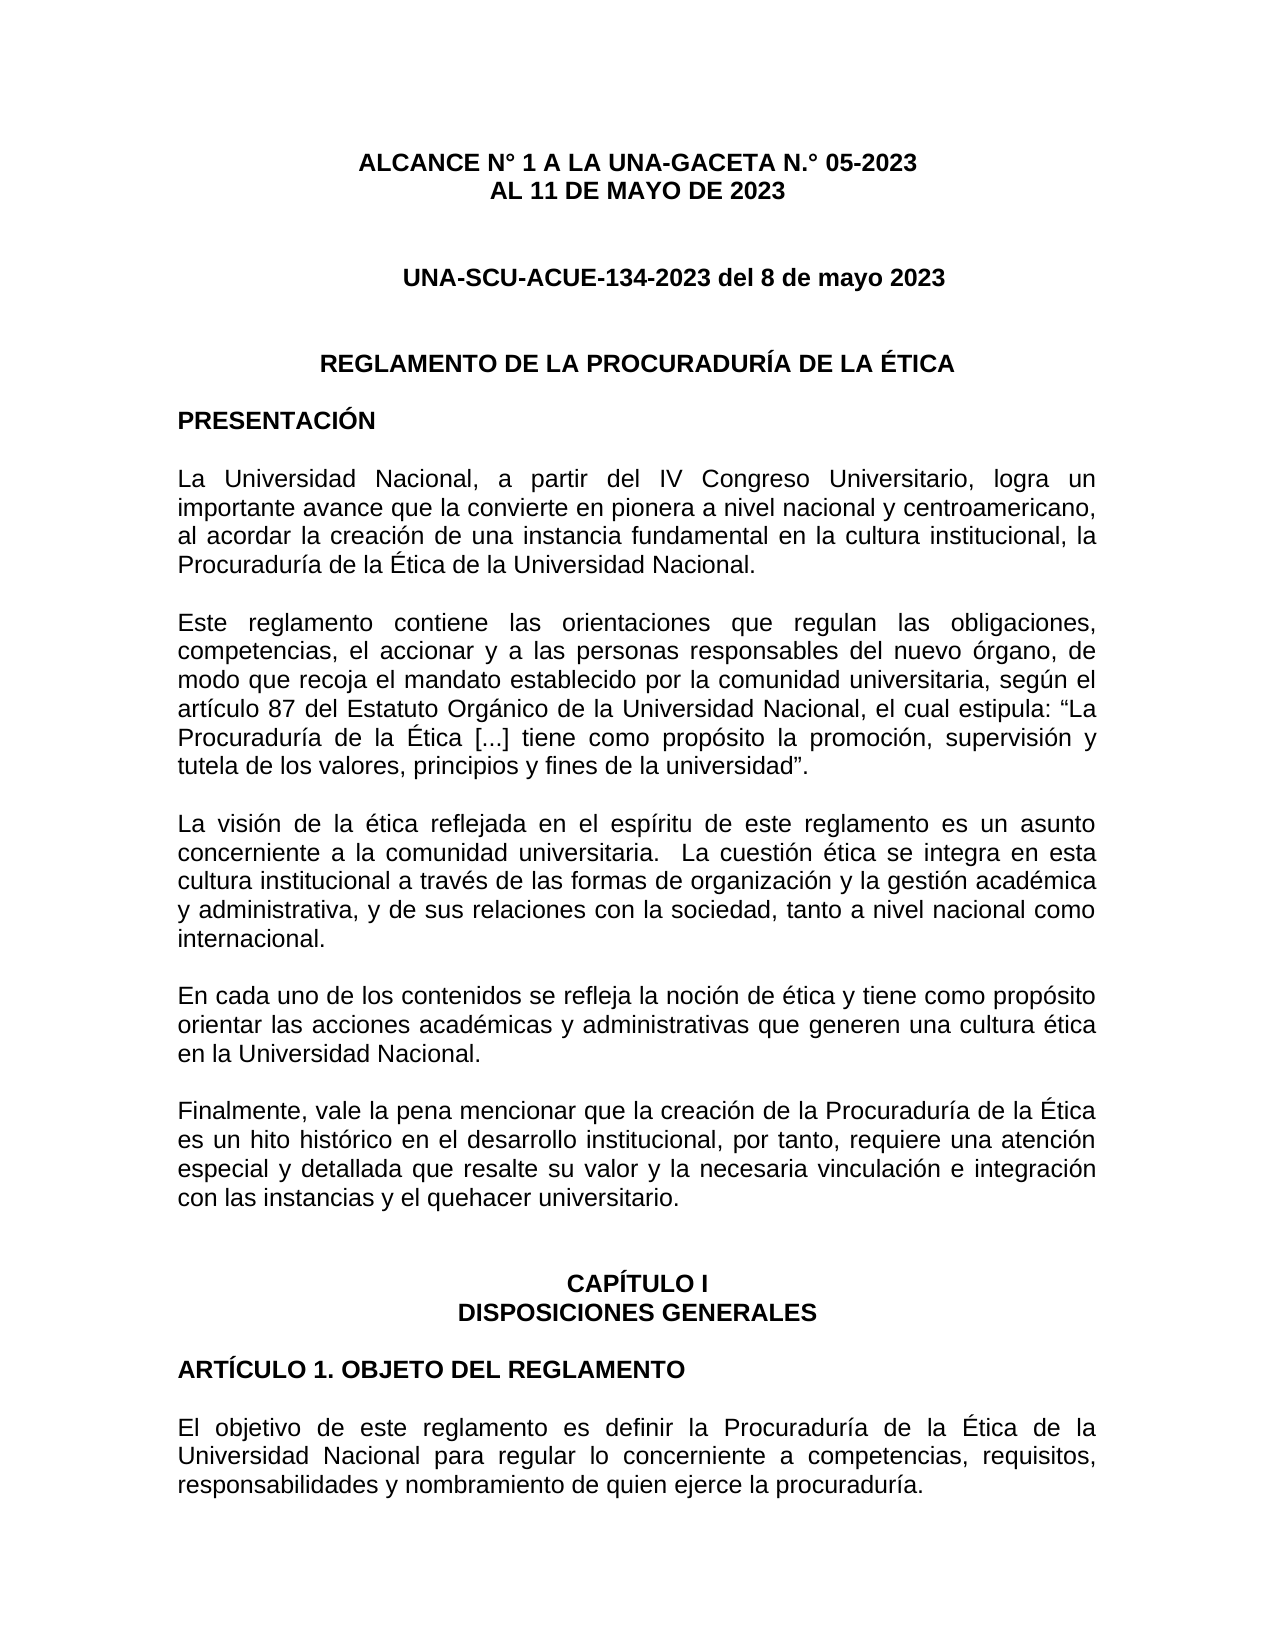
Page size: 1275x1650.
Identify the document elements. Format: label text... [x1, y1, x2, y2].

text CAPÍTULO I [177, 1269, 1098, 1298]
text UNA-SCU-ACUE-134-2023 del 8 de mayo 2023 [177, 263, 1098, 291]
subtitle AL 11 DE MAYO DE 2023 [177, 176, 1098, 205]
text Este reglamento contiene las orientaciones que regulan las obligaciones, competencias, el accionar y a las personas responsables del nuevo órgano, de modo que recoja el mandato establecido por la comunidad universitaria, según el artículo 87 del Estatuto Orgánico de la Universidad Nacional, el cual estipula: “La Procuraduría de la Ética [...] tiene como propósito la promoción, supervisión y tutela de los valores, principios y fines de la universidad”. [177, 608, 1098, 780]
text La Universidad Nacional, a partir del IV Congreso Universitario, logra un importante avance que la convierte en pionera a nivel nacional y centroamericano, al acordar la creación de una instancia fundamental en la cultura institucional, la Procuraduría de la Ética de la Universidad Nacional. [177, 464, 1098, 579]
text Finalmente, vale la pena mencionar que la creación de la Procuraduría de la Ética es un hito histórico en el desarrollo institucional, por tanto, requiere una atención especial y detallada que resalte su valor y la necesaria vinculación e integración con las instancias y el quehacer universitario. [177, 1096, 1098, 1211]
text ARTÍCULO 1. OBJETO DEL REGLAMENTO [177, 1355, 1098, 1384]
text PRESENTACIÓN [177, 406, 1098, 435]
subtitle ALCANCE N° 1 A LA UNA-GACETA N.° 05-2023 [177, 148, 1098, 176]
text En cada uno de los contenidos se refleja la noción de ética y tiene como propósito orientar las acciones académicas y administrativas que generen una cultura ética en la Universidad Nacional. [177, 981, 1098, 1068]
text La visión de la ética reflejada en el espíritu de este reglamento es un asunto concerniente a la comunidad universitaria. La cuestión ética se integra en esta cultura institucional a través de las formas de organización y la gestión académica y administrativa, y de sus relaciones con la sociedad, tanto a nivel nacional como internacional. [177, 809, 1098, 953]
text El objetivo de este reglamento es definir la Procuraduría de la Ética de la Universidad Nacional para regular lo concerniente a competencias, requisitos, responsabilidades y nombramiento de quien ejerce la procuraduría. [177, 1413, 1098, 1499]
text REGLAMENTO DE LA PROCURADURÍA DE LA ÉTICA [177, 349, 1098, 378]
text DISPOSICIONES GENERALES [177, 1298, 1098, 1326]
